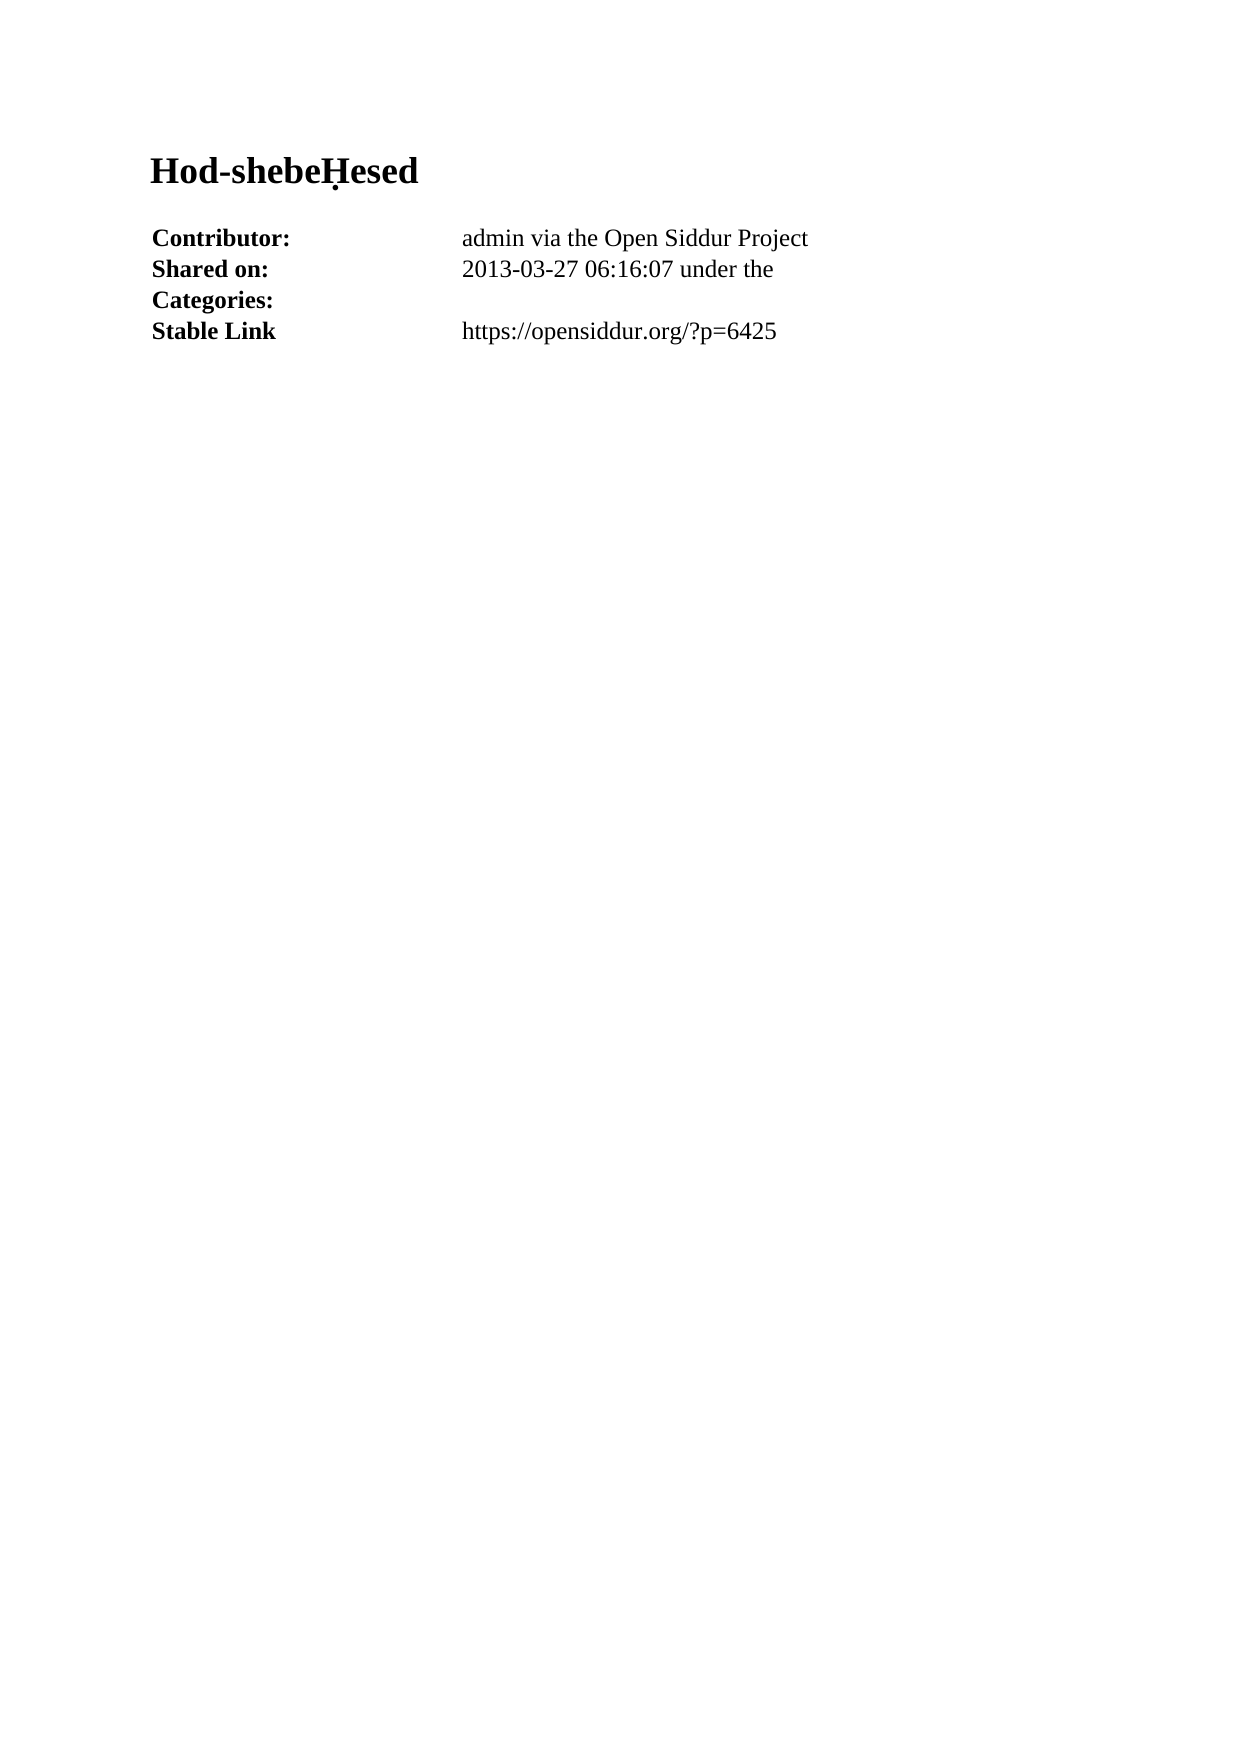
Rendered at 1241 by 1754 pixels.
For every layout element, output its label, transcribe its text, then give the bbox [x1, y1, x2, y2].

table_cell 2013-03-27 06:16:07 under the [460, 254, 1090, 284]
table_cell Stable Link [150, 315, 460, 346]
table_cell Shared on: [150, 254, 460, 284]
table_cell [460, 284, 1090, 315]
subtitle Hod-shebeḤesed [150, 150, 1090, 192]
table_cell https://opensiddur.org/?p=6425 [460, 315, 1090, 346]
table_header admin via the Open Siddur Project [460, 223, 1090, 253]
table_header Contributor: [150, 223, 460, 253]
table_cell Categories: [150, 284, 460, 315]
